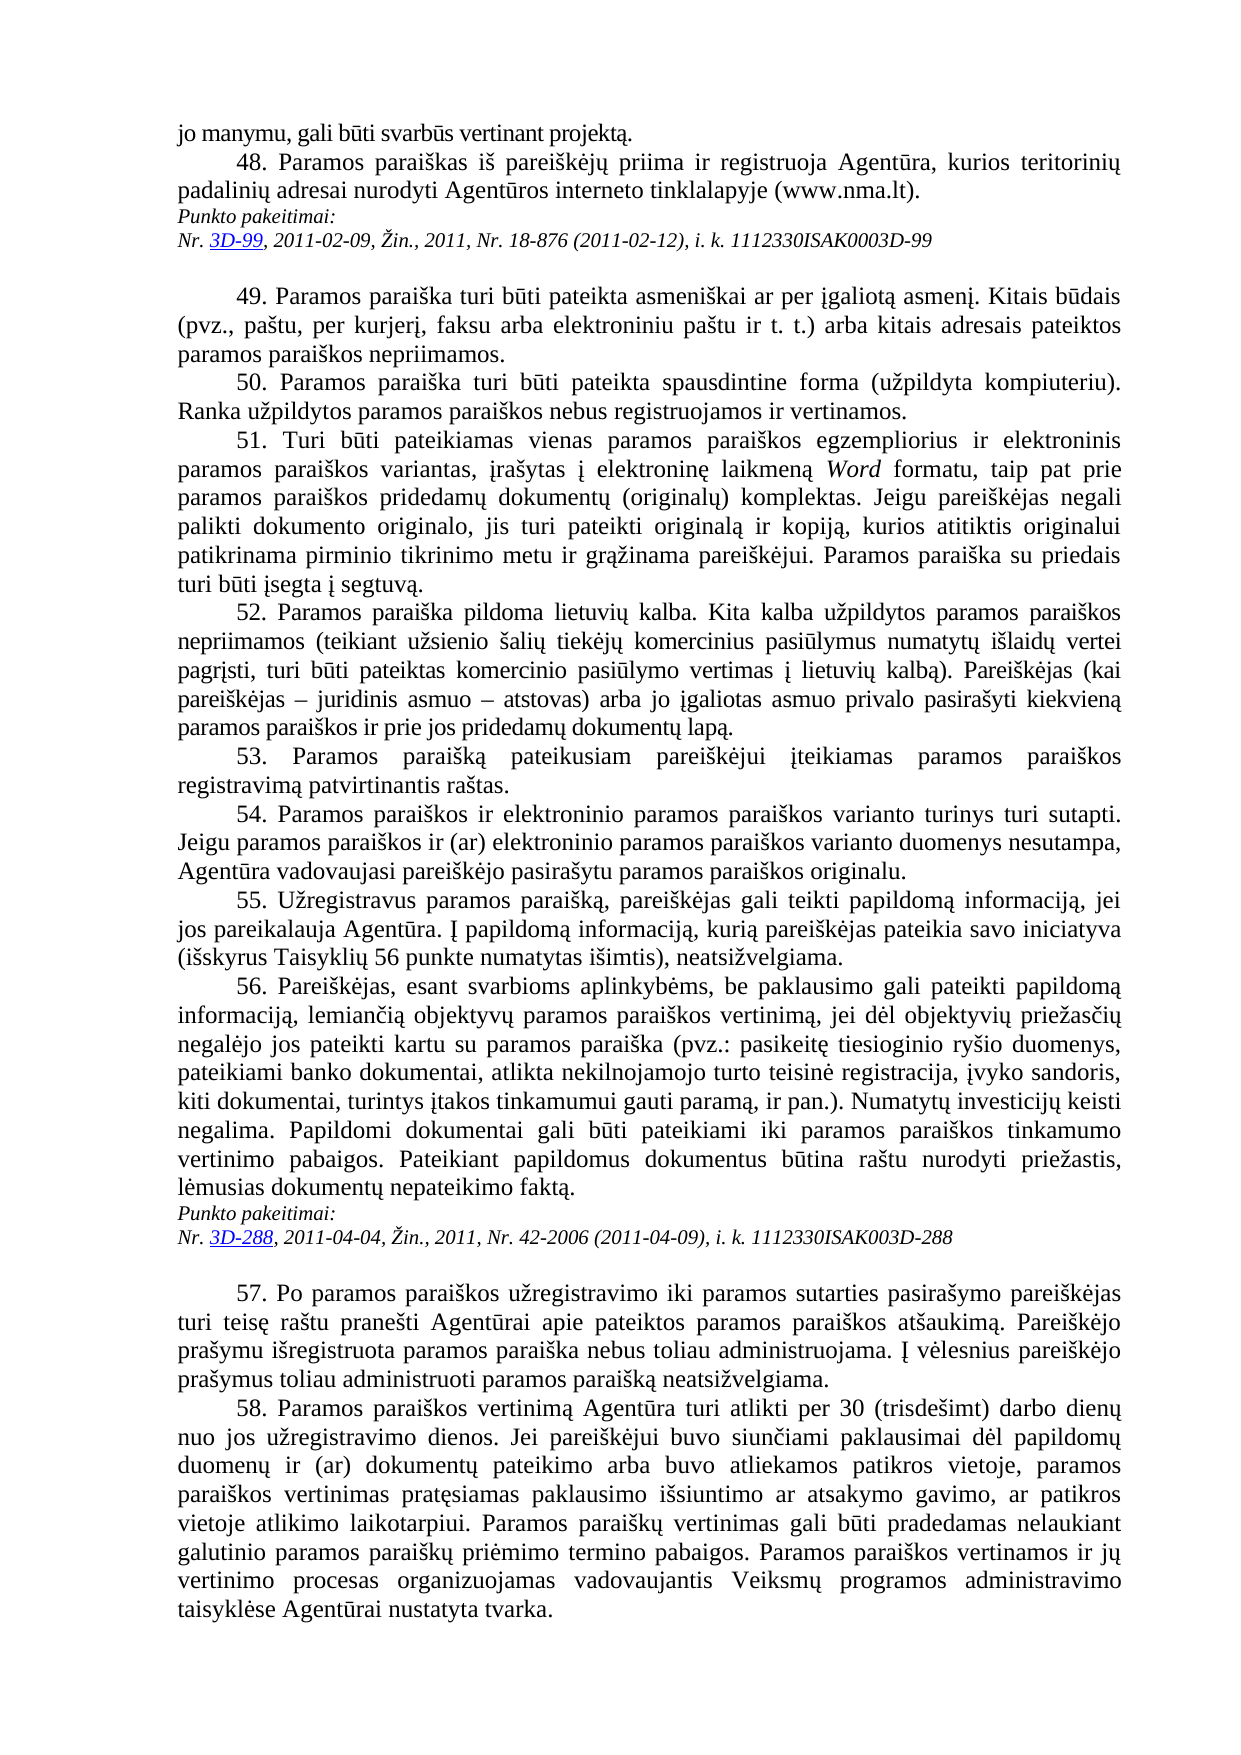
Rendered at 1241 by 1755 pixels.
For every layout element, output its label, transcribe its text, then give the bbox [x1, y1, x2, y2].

text jo manymu, gali būti svarbūs vertinant projektą. [177, 118, 1122, 147]
text Punkto pakeitimai: [177, 204, 1122, 228]
text 49. Paramos paraiška turi būti pateikta asmeniškai ar per įgaliotą asmenį. Kitais būdais (pvz., paštu, per kurjerį, faksu arba elektroniniu paštu ir t. t.) arba kitais adresais pateiktos paramos paraiškos nepriimamos. [177, 281, 1122, 367]
text 52. Paramos paraiška pildoma lietuvių kalba. Kita kalba užpildytos paramos paraiškos nepriimamos (teikiant užsienio šalių tiekėjų komercinius pasiūlymus numatytų išlaidų vertei pagrįsti, turi būti pateiktas komercinio pasiūlymo vertimas į lietuvių kalbą). Pareiškėjas (kai pareiškėjas – juridinis asmuo – atstovas) arba jo įgaliotas asmuo privalo pasirašyti kiekvieną paramos paraiškos ir prie jos pridedamų dokumentų lapą. [177, 597, 1122, 741]
text Punkto pakeitimai: [177, 1201, 1122, 1225]
text 51. Turi būti pateikiamas vienas paramos paraiškos egzempliorius ir elektroninis paramos paraiškos variantas, įrašytas į elektroninę laikmeną Word formatu, taip pat prie paramos paraiškos pridedamų dokumentų (originalų) komplektas. Jeigu pareiškėjas negali palikti dokumento originalo, jis turi pateikti originalą ir kopiją, kurios atitiktis originalui patikrinama pirminio tikrinimo metu ir grąžinama pareiškėjui. Paramos paraiška su priedais turi būti įsegta į segtuvą. [177, 425, 1122, 597]
text 50. Paramos paraiška turi būti pateikta spausdintine forma (užpildyta kompiuteriu). Ranka užpildytos paramos paraiškos nebus registruojamos ir vertinamos. [177, 367, 1122, 425]
text 53. Paramos paraišką pateikusiam pareiškėjui įteikiamas paramos paraiškos registravimą patvirtinantis raštas. [177, 741, 1122, 799]
text 58. Paramos paraiškos vertinimą Agentūra turi atlikti per 30 (trisdešimt) darbo dienų nuo jos užregistravimo dienos. Jei pareiškėjui buvo siunčiami paklausimai dėl papildomų duomenų ir (ar) dokumentų pateikimo arba buvo atliekamos patikros vietoje, paramos paraiškos vertinimas pratęsiamas paklausimo išsiuntimo ar atsakymo gavimo, ar patikros vietoje atlikimo laikotarpiui. Paramos paraiškų vertinimas gali būti pradedamas nelaukiant galutinio paramos paraiškų priėmimo termino pabaigos. Paramos paraiškos vertinamos ir jų vertinimo procesas organizuojamas vadovaujantis Veiksmų programos administravimo taisyklėse Agentūrai nustatyta tvarka. [177, 1393, 1122, 1623]
text 48. Paramos paraiškas iš pareiškėjų priima ir registruoja Agentūra, kurios teritorinių padalinių adresai nurodyti Agentūros interneto tinklalapyje (www.nma.lt). [177, 147, 1122, 204]
text 54. Paramos paraiškos ir elektroninio paramos paraiškos varianto turinys turi sutapti. Jeigu paramos paraiškos ir (ar) elektroninio paramos paraiškos varianto duomenys nesutampa, Agentūra vadovaujasi pareiškėjo pasirašytu paramos paraiškos originalu. [177, 799, 1122, 885]
text Nr. 3D-99, 2011-02-09, Žin., 2011, Nr. 18-876 (2011-02-12), i. k. 1112330ISAK0003D-99 [177, 228, 1122, 252]
text 57. Po paramos paraiškos užregistravimo iki paramos sutarties pasirašymo pareiškėjas turi teisę raštu pranešti Agentūrai apie pateiktos paramos paraiškos atšaukimą. Pareiškėjo prašymu išregistruota paramos paraiška nebus toliau administruojama. Į vėlesnius pareiškėjo prašymus toliau administruoti paramos paraišką neatsižvelgiama. [177, 1278, 1122, 1393]
text 55. Užregistravus paramos paraišką, pareiškėjas gali teikti papildomą informaciją, jei jos pareikalauja Agentūra. Į papildomą informaciją, kurią pareiškėjas pateikia savo iniciatyva (išskyrus Taisyklių 56 punkte numatytas išimtis), neatsižvelgiama. [177, 885, 1122, 971]
text 56. Pareiškėjas, esant svarbioms aplinkybėms, be paklausimo gali pateikti papildomą informaciją, lemiančią objektyvų paramos paraiškos vertinimą, jei dėl objektyvių priežasčių negalėjo jos pateikti kartu su paramos paraiška (pvz.: pasikeitę tiesioginio ryšio duomenys, pateikiami banko dokumentai, atlikta nekilnojamojo turto teisinė registracija, įvyko sandoris, kiti dokumentai, turintys įtakos tinkamumui gauti paramą, ir pan.). Numatytų investicijų keisti negalima. Papildomi dokumentai gali būti pateikiami iki paramos paraiškos tinkamumo vertinimo pabaigos. Pateikiant papildomus dokumentus būtina raštu nurodyti priežastis, lėmusias dokumentų nepateikimo faktą. [177, 971, 1122, 1201]
text Nr. 3D-288, 2011-04-04, Žin., 2011, Nr. 42-2006 (2011-04-09), i. k. 1112330ISAK003D-288 [177, 1225, 1122, 1249]
